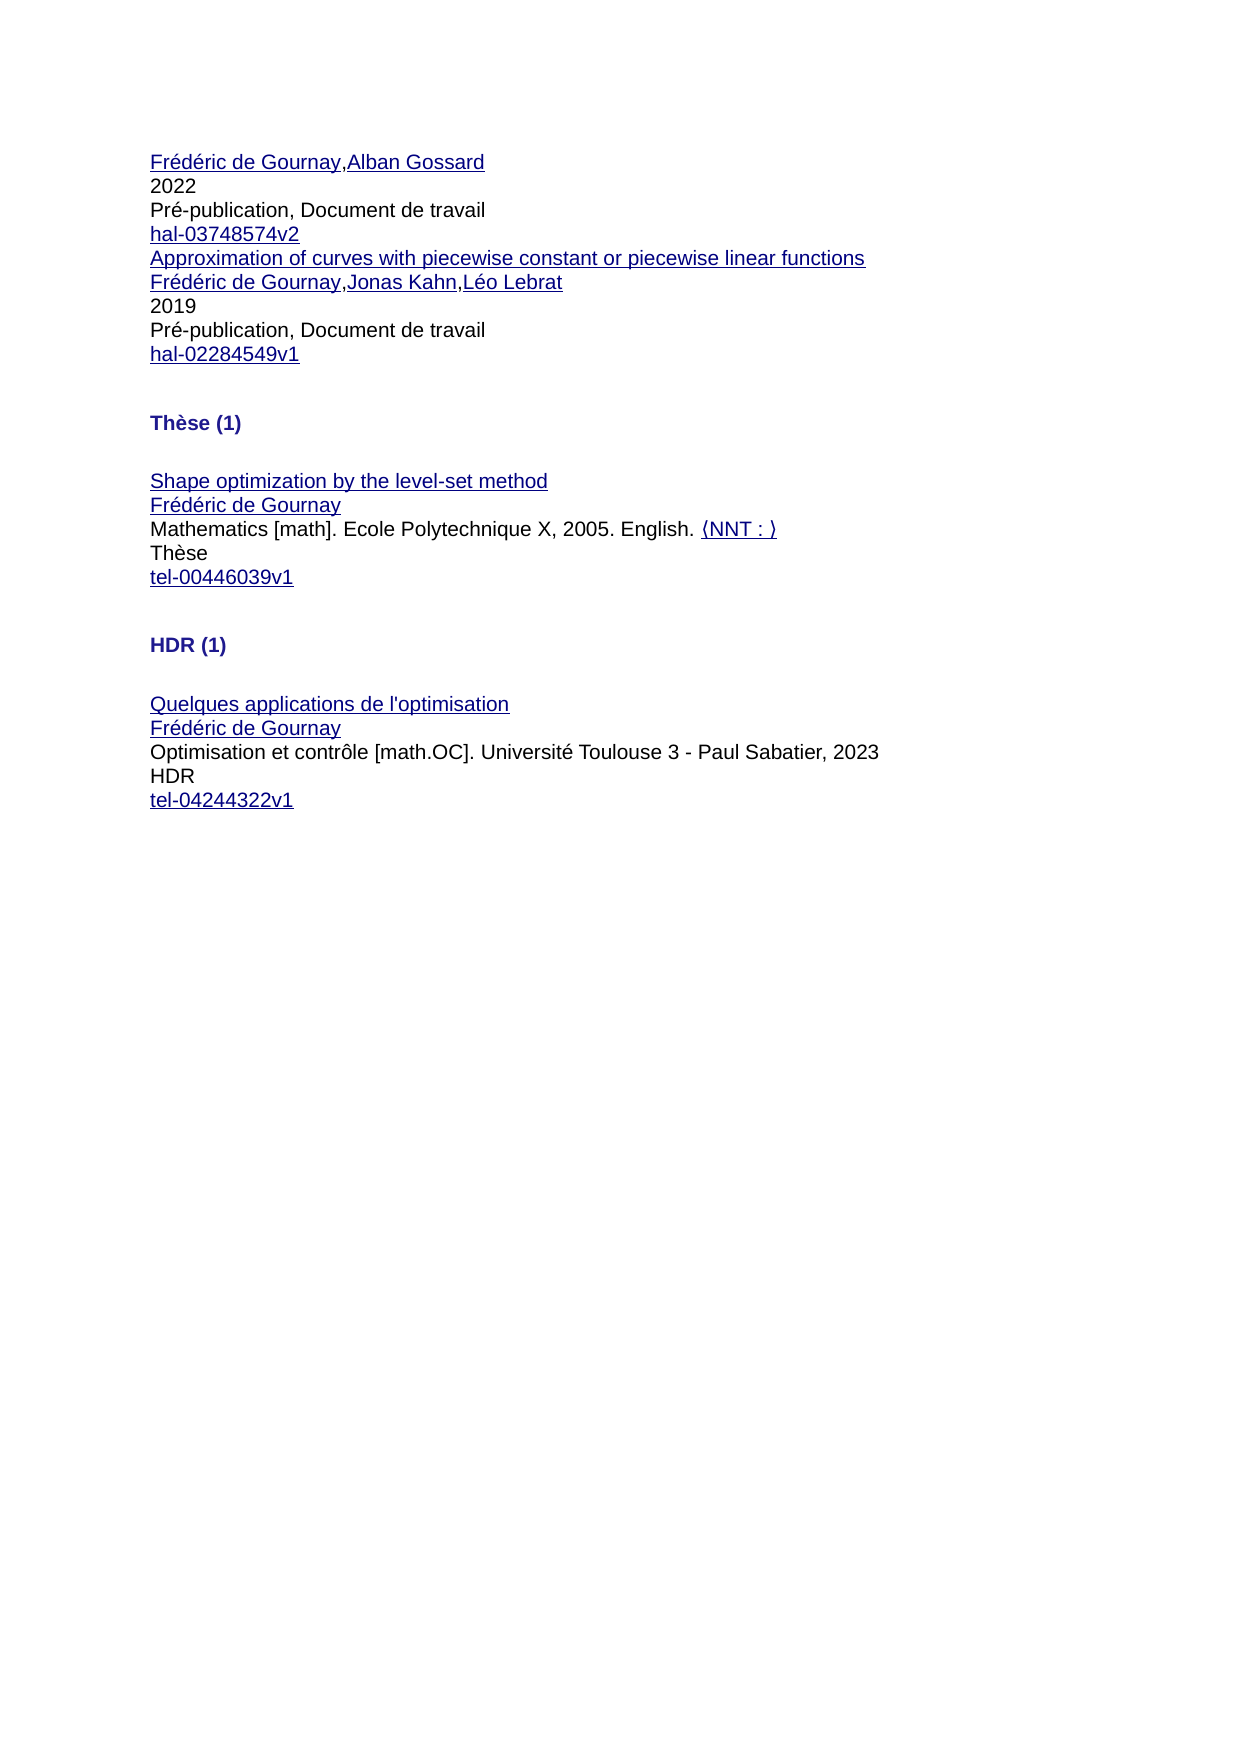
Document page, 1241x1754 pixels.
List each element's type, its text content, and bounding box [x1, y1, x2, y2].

subtitle Thèse (1) [150, 410, 1090, 434]
table_header Shape optimization by the level-set method Frédéric de Gournay Mathematics [math]. Ecole Polytechnique X, 2005. English. ⟨NNT : ⟩ Thèse tel-00446039v1 [150, 469, 1090, 588]
subtitle HDR (1) [150, 633, 1090, 657]
table_cell Approximation of curves with piecewise constant or piecewise linear functions Frédéric de Gournay,Jonas Kahn,Léo Lebrat 2019 Pré-publication, Document de travail hal-02284549v1 [150, 246, 1090, 366]
table_cell Frédéric de Gournay,Alban Gossard 2022 Pré-publication, Document de travail hal-03748574v2 [150, 150, 1090, 246]
table_header Quelques applications de l'optimisation Frédéric de Gournay Optimisation et contrôle [math.OC]. Université Toulouse 3 - Paul Sabatier, 2023 HDR tel-04244322v1 [150, 692, 1090, 811]
